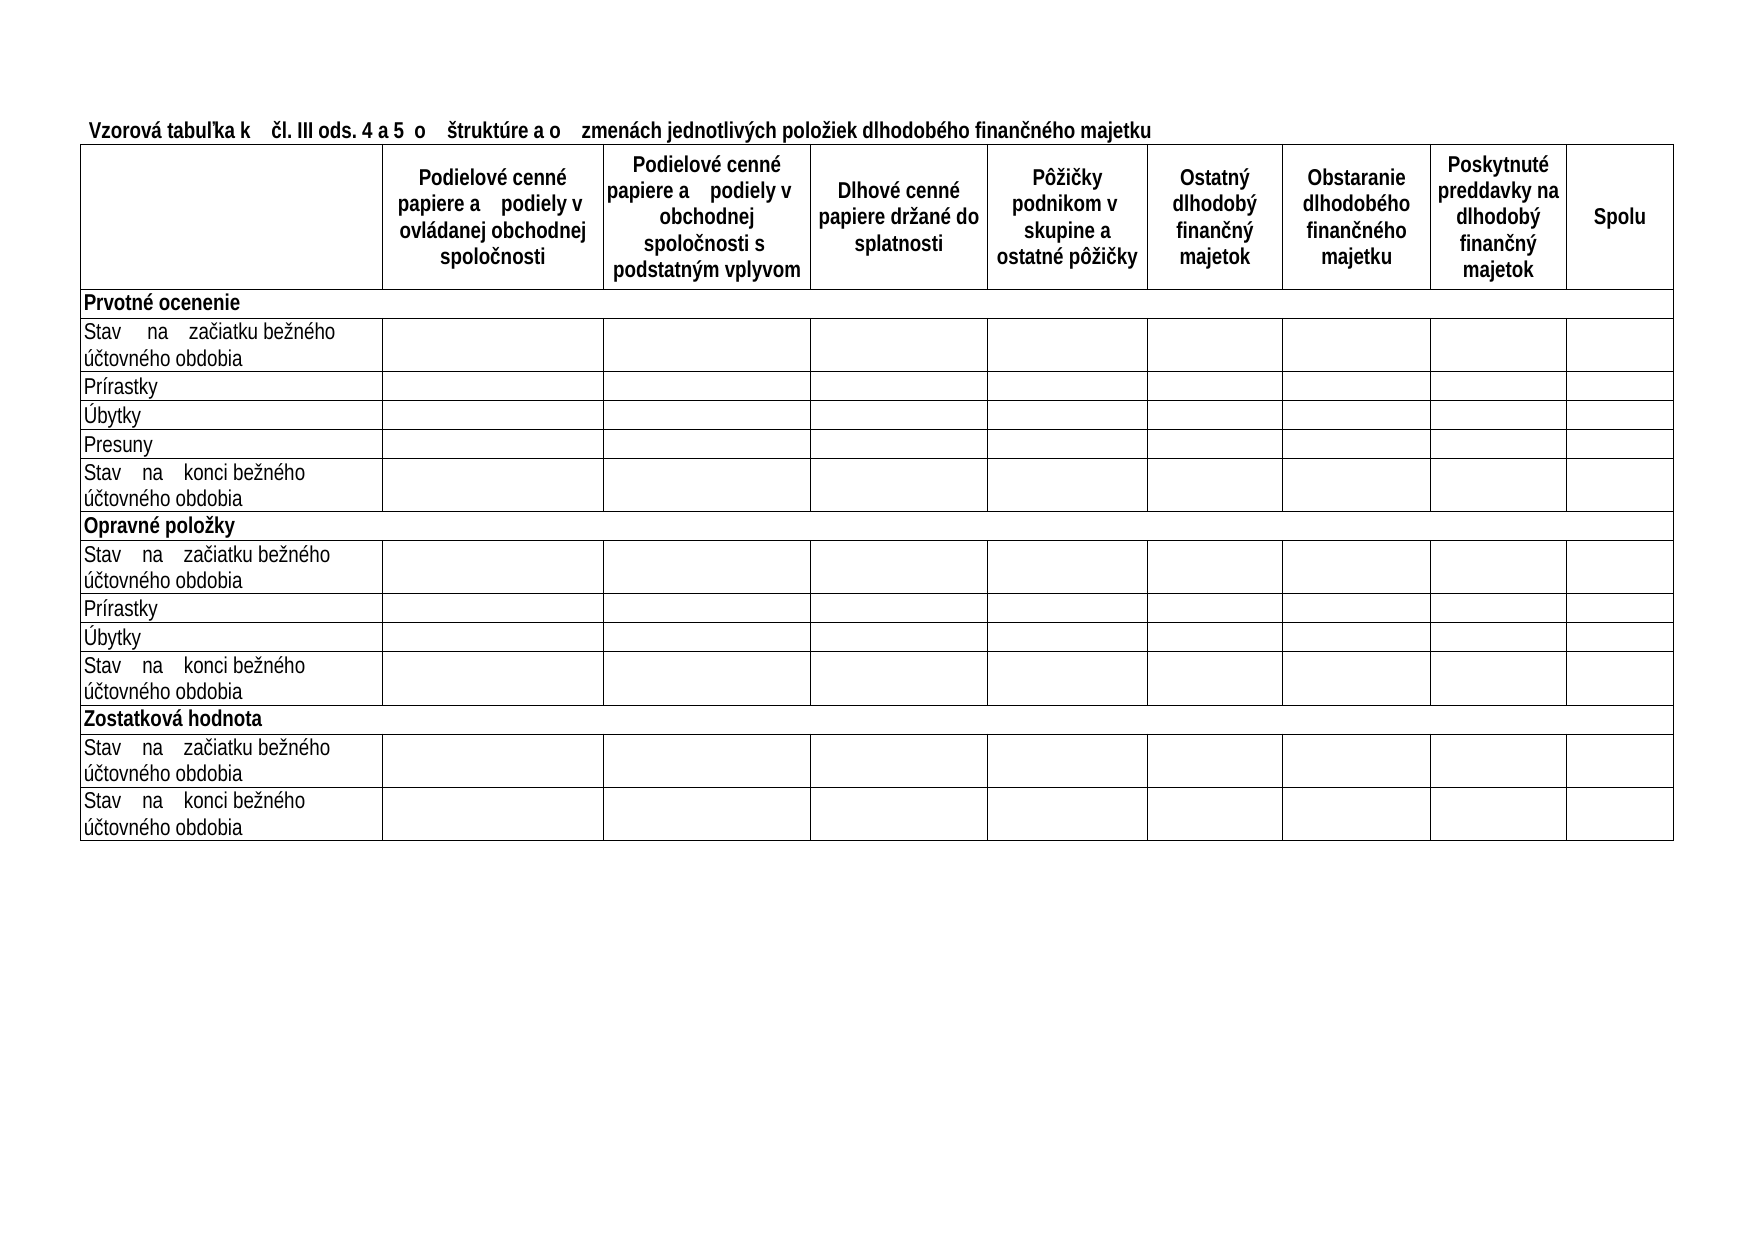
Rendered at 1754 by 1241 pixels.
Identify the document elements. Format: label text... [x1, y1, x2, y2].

table_cell [1283, 541, 1430, 593]
table_header Dlhové cenné papiere držané do splatnosti [811, 145, 987, 289]
table_header Pôžičky podnikom v skupine a ostatné pôžičky [988, 145, 1147, 289]
table_cell [1431, 541, 1566, 593]
table_cell [1148, 623, 1282, 651]
table_cell [988, 459, 1147, 511]
table_cell [1283, 372, 1430, 400]
table_cell [811, 401, 987, 429]
table_cell [988, 401, 1147, 429]
table_cell [988, 541, 1147, 593]
table_cell Stav na konci bežného účtovného obdobia [81, 652, 382, 704]
table_cell [811, 372, 987, 400]
table_cell [604, 788, 810, 840]
table_cell [1567, 401, 1673, 429]
table_cell Prírastky [81, 372, 382, 400]
table_cell [1431, 652, 1566, 704]
table_cell [1148, 788, 1282, 840]
table_cell Presuny [81, 430, 382, 458]
table_cell [811, 652, 987, 704]
table_cell [1283, 623, 1430, 651]
table_cell [604, 652, 810, 704]
table_cell [1148, 372, 1282, 400]
table_cell [1567, 319, 1673, 371]
table_cell Prvotné ocenenie [81, 290, 1673, 318]
table_cell [1431, 623, 1566, 651]
table_cell [1283, 401, 1430, 429]
table_cell [988, 623, 1147, 651]
table_cell [811, 594, 987, 622]
table_cell [1567, 788, 1673, 840]
table_cell [988, 788, 1147, 840]
table_cell [383, 430, 603, 458]
table_cell [1148, 652, 1282, 704]
table_cell [1431, 788, 1566, 840]
table_cell [811, 541, 987, 593]
text Vzorová tabuľka k čl. III ods. 4 a 5 o štruktúre a o zmenách jednotlivých položiek dlhodobého finančného majetku [89, 117, 1665, 144]
table_cell [383, 735, 603, 787]
table_cell [811, 459, 987, 511]
table_cell [1431, 372, 1566, 400]
table_cell [1148, 541, 1282, 593]
table_cell [383, 319, 603, 371]
table_cell Stav na začiatku bežného účtovného obdobia [81, 541, 382, 593]
table_cell [811, 788, 987, 840]
table_cell [604, 319, 810, 371]
table_cell Úbytky [81, 401, 382, 429]
table_cell [604, 594, 810, 622]
table_cell [1431, 319, 1566, 371]
table_cell [988, 652, 1147, 704]
table_cell [1148, 459, 1282, 511]
table_header Podielové cenné papiere a podiely v obchodnej spoločnosti s podstatným vplyvom [604, 145, 810, 289]
table_cell [811, 623, 987, 651]
table_cell [1567, 459, 1673, 511]
table_cell [604, 623, 810, 651]
table_cell [988, 372, 1147, 400]
table_header Poskytnuté preddavky na dlhodobý finančný majetok [1431, 145, 1566, 289]
table_cell [1567, 623, 1673, 651]
table_header Spolu [1567, 145, 1673, 289]
table_cell [1567, 652, 1673, 704]
table_cell [1148, 735, 1282, 787]
table_cell [1283, 319, 1430, 371]
table_cell [383, 541, 603, 593]
table_cell [604, 430, 810, 458]
table_header Obstaranie dlhodobého finančného majetku [1283, 145, 1430, 289]
table_cell Stav na začiatku bežného účtovného obdobia [81, 735, 382, 787]
table_cell [383, 788, 603, 840]
table_cell Zostatková hodnota [81, 706, 1673, 733]
table_header [81, 145, 382, 289]
table_cell [811, 735, 987, 787]
table_cell [1148, 594, 1282, 622]
table_cell [811, 319, 987, 371]
table_cell Stav na začiatku bežného účtovného obdobia [81, 319, 382, 371]
table_cell [988, 319, 1147, 371]
table_cell [383, 652, 603, 704]
table_cell [604, 541, 810, 593]
table_cell [1148, 430, 1282, 458]
table_cell [1283, 735, 1430, 787]
table_cell [1567, 430, 1673, 458]
table_cell [1567, 594, 1673, 622]
table_header Ostatný dlhodobý finančný majetok [1148, 145, 1282, 289]
table_cell Stav na konci bežného účtovného obdobia [81, 459, 382, 511]
table_cell [988, 594, 1147, 622]
table_cell Stav na konci bežného účtovného obdobia [81, 788, 382, 840]
table_cell [383, 401, 603, 429]
table_cell [1431, 735, 1566, 787]
table_header Podielové cenné papiere a podiely v ovládanej obchodnej spoločnosti [383, 145, 603, 289]
table_cell [1148, 401, 1282, 429]
table_cell [1283, 430, 1430, 458]
table_cell [383, 459, 603, 511]
table_cell [1283, 459, 1430, 511]
table_cell Úbytky [81, 623, 382, 651]
table_cell [604, 459, 810, 511]
table_cell [604, 735, 810, 787]
table_cell [1431, 459, 1566, 511]
table_cell [383, 594, 603, 622]
table_cell [988, 735, 1147, 787]
table_cell [811, 430, 987, 458]
table_cell [604, 372, 810, 400]
table_cell Opravné položky [81, 512, 1673, 540]
table_cell [988, 430, 1147, 458]
table_cell [383, 372, 603, 400]
table_cell Prírastky [81, 594, 382, 622]
table_cell [1431, 430, 1566, 458]
table_cell [604, 401, 810, 429]
table_cell [1283, 594, 1430, 622]
table_cell [1567, 735, 1673, 787]
table_cell [1567, 541, 1673, 593]
table_cell [1148, 319, 1282, 371]
table_cell [383, 623, 603, 651]
table_cell [1567, 372, 1673, 400]
table_cell [1431, 401, 1566, 429]
table_cell [1283, 788, 1430, 840]
table_cell [1431, 594, 1566, 622]
table_cell [1283, 652, 1430, 704]
